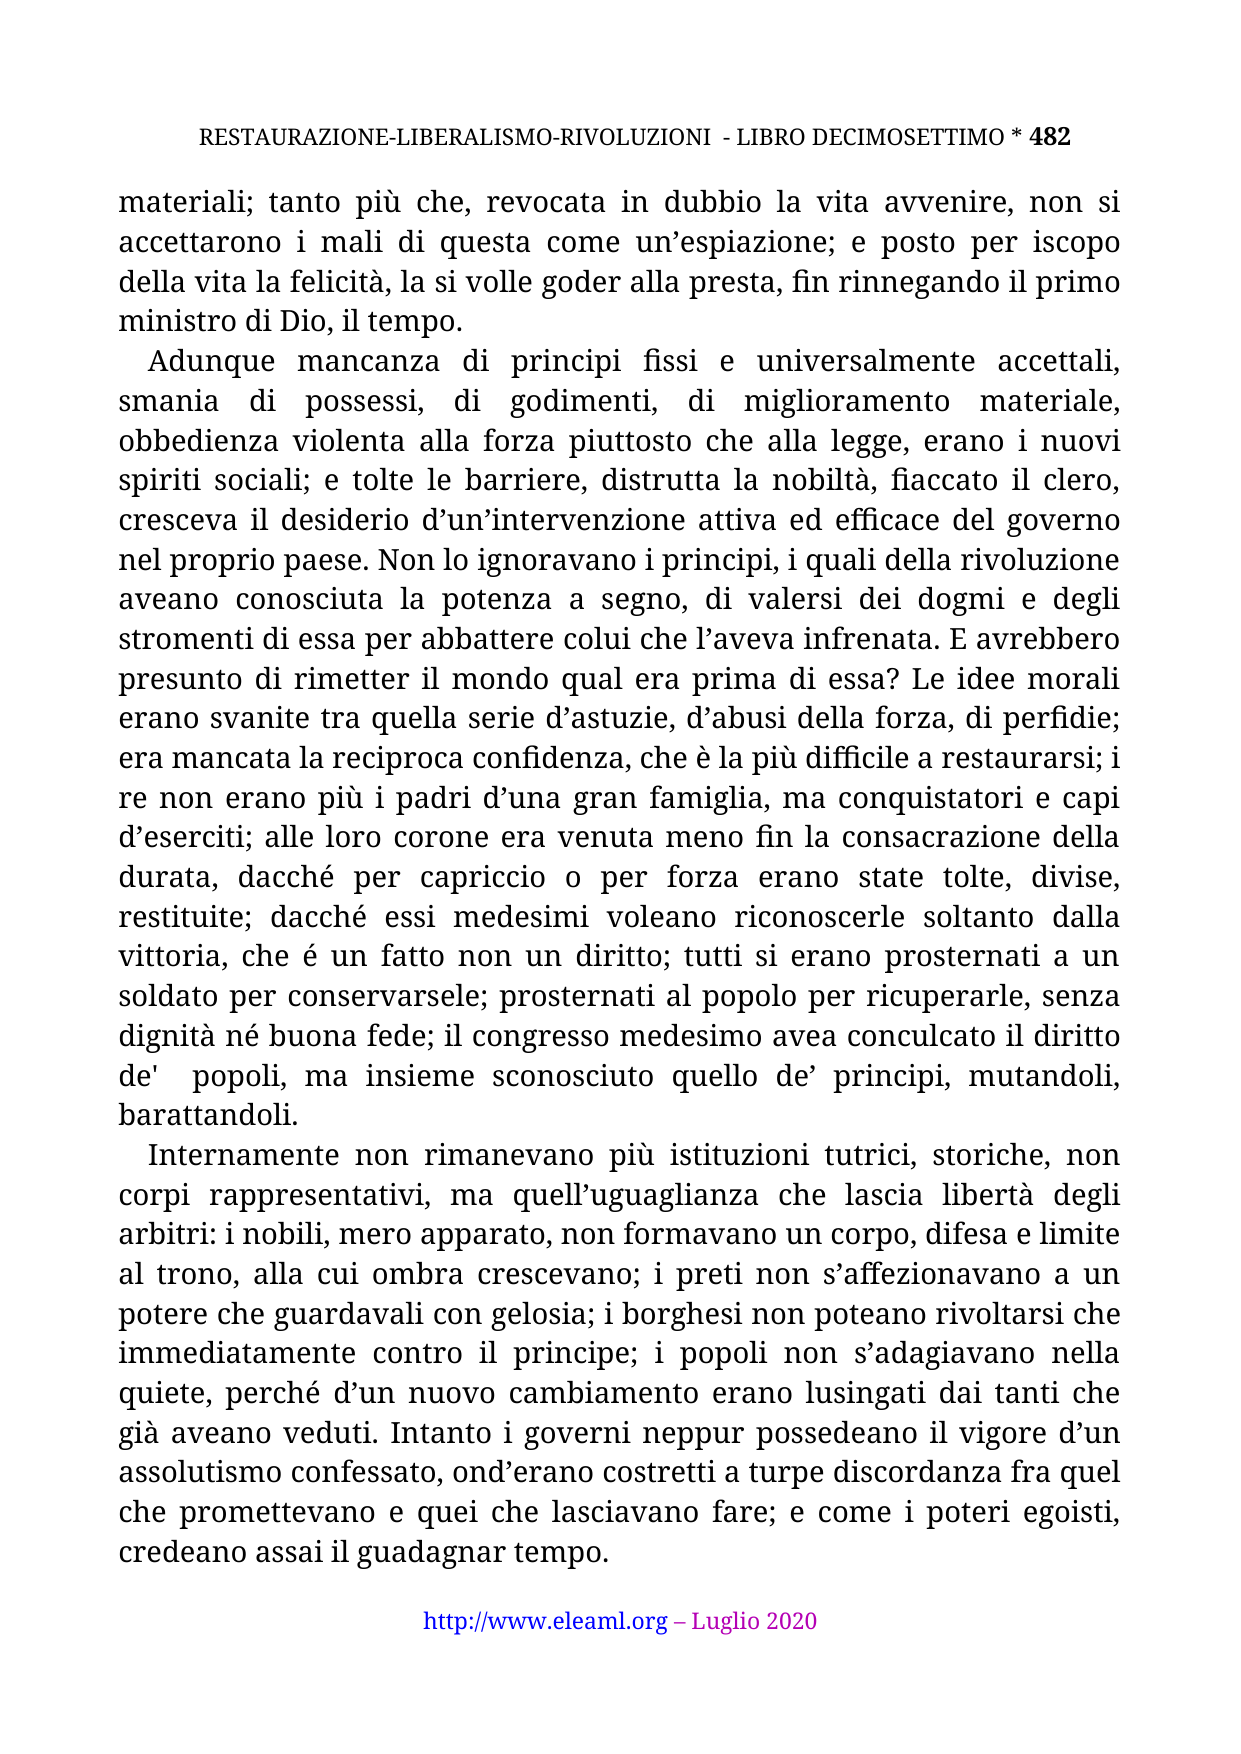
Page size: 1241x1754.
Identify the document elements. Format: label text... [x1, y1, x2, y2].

text Internamente non rimanevano più istituzioni tutrici, storiche, non corpi rappresentativi, ma quell’uguaglianza che lascia libertà degli arbitri: i nobili, mero apparato, non formavano un corpo, difesa e limite al trono, alla cui ombra crescevano; i preti non s’affezionavano a un potere che guardavali con gelosia; i borghesi non poteano rivoltarsi che immediatamente contro il principe; i popoli non s’adagiavano nella quiete, perché d’un nuovo cambiamento erano lusingati dai tanti che già aveano veduti. Intanto i governi neppur possedeano il vigore d’un assolutismo confessato, ond’erano costretti a turpe discordanza fra quel che promettevano e quei che lasciavano fare; e come i poteri egoisti, credeano assai il guadagnar tempo. [118, 1134, 1122, 1571]
text materiali; tanto più che, revocata in dubbio la vita avvenire, non si accettarono i mali di questa come un’espiazione; e posto per iscopo della vita la felicità, la si volle goder alla presta, fin rinnegando il primo ministro di Dio, il tempo. [118, 182, 1122, 340]
text Adunque mancanza di principi fissi e universalmente accettali, smania di possessi, di godimenti, di miglioramento materiale, obbedienza violenta alla forza piuttosto che alla legge, erano i nuovi spiriti sociali; e tolte le barriere, distrutta la nobiltà, fiaccato il clero, cresceva il desiderio d’un’intervenzione attiva ed efficace del governo nel proprio paese. Non lo ignoravano i principi, i quali della rivoluzione aveano conosciuta la potenza a segno, di valersi dei dogmi e degli stromenti di essa per abbattere colui che l’aveva infrenata. E avrebbero presunto di rimetter il mondo qual era prima di essa? Le idee morali erano svanite tra quella serie d’astuzie, d’abusi della forza, di perfidie; era mancata la reciproca confidenza, che è la più difficile a restaurarsi; i re non erano più i padri d’una gran famiglia, ma conquistatori e capi d’eserciti; alle loro corone era venuta meno fin la consacrazione della durata, dacché per capriccio o per forza erano state tolte, divise, restituite; dacché essi medesimi voleano riconoscerle soltanto dalla vittoria, che é un fatto non un diritto; tutti si erano prosternati a un soldato per conservarsele; prosternati al popolo per ricuperarle, senza dignità né buona fede; il congresso medesimo avea conculcato il diritto de' popoli, ma insieme sconosciuto quello de’ principi, mutandoli, barattandoli. [118, 340, 1122, 1134]
